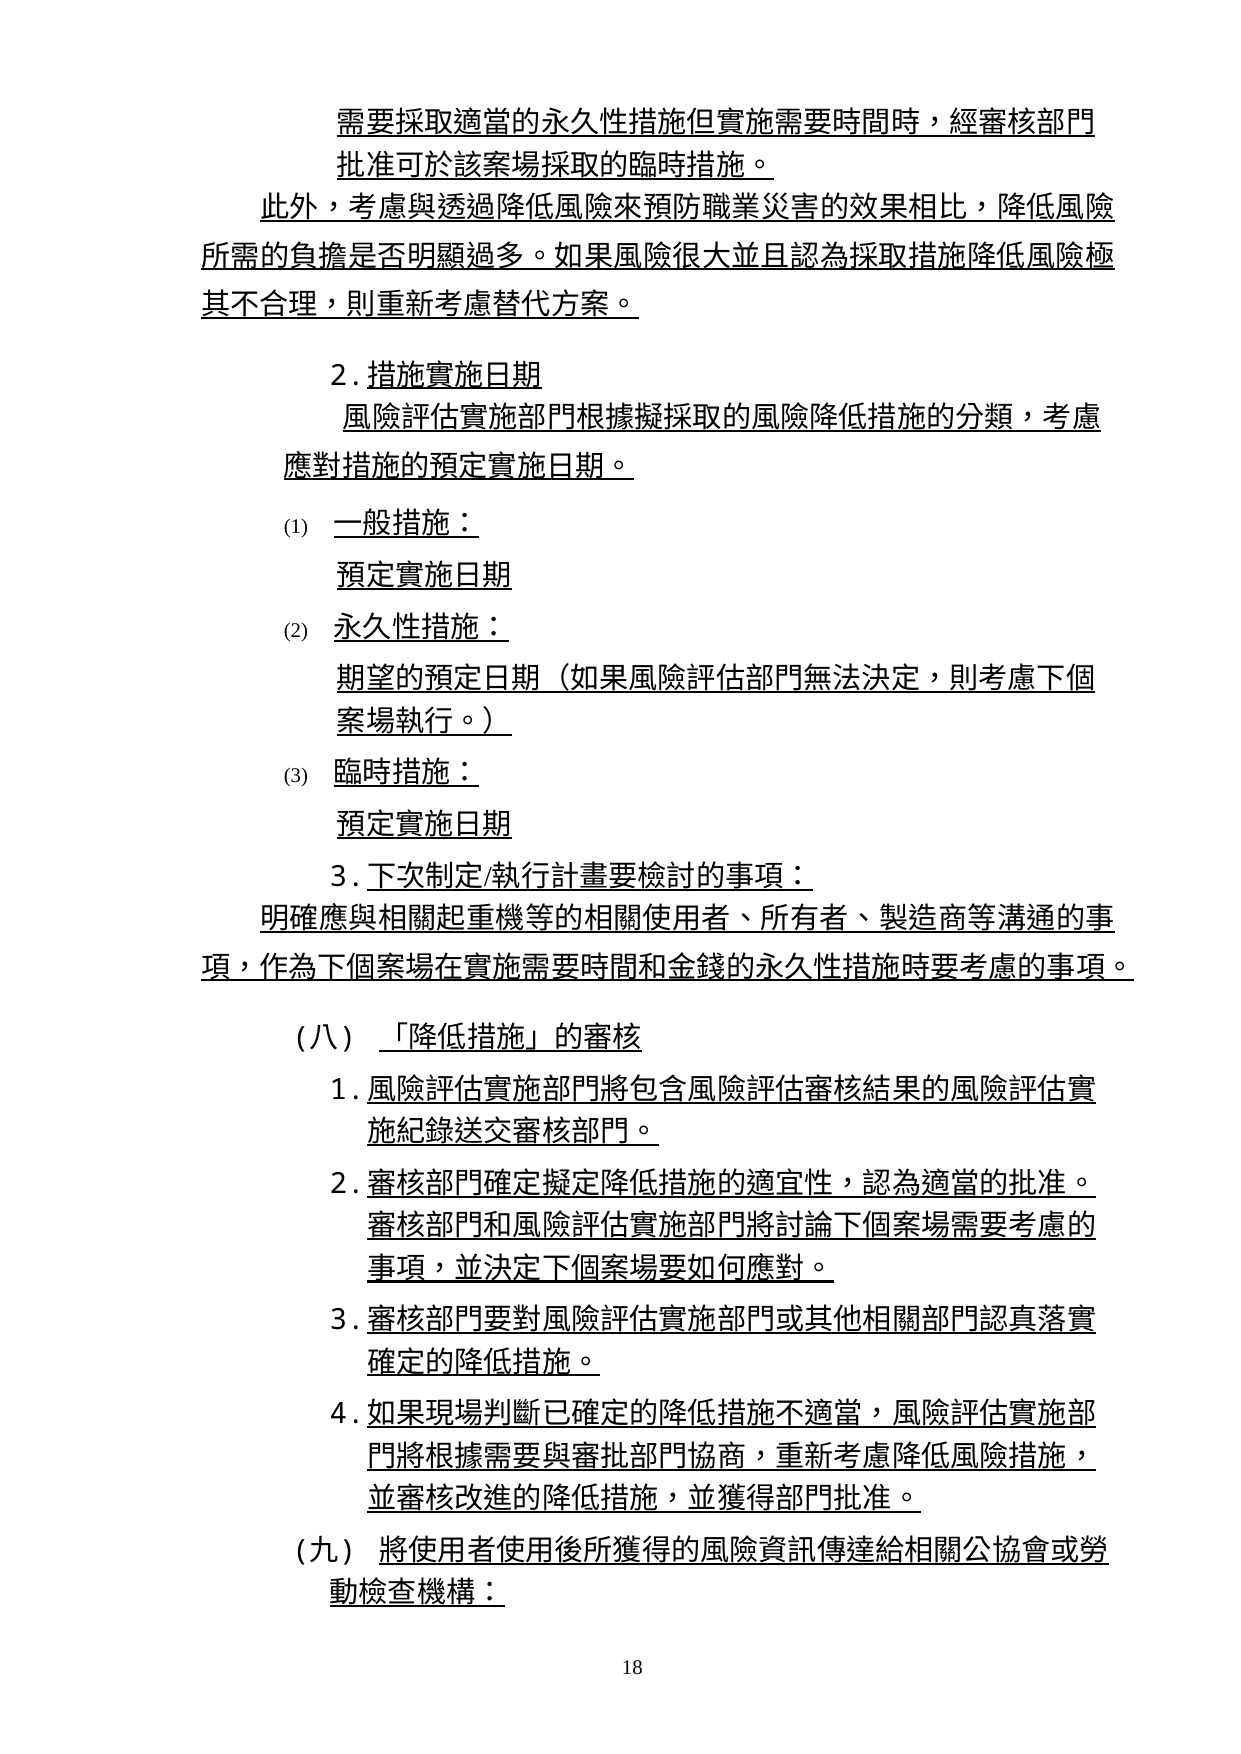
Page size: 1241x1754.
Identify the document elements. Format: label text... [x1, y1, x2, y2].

list 措施實施日期 [329, 351, 1122, 393]
text 此外，考慮與透過降低風險來預防職業災害的效果相比，降低風險所需的負擔是否明顯過多。如果風險很大並且認為採取措施降低風險極其不合理，則重新考慮替代方案。 [201, 184, 1116, 323]
list 「降低措施」的審核 [292, 1014, 1122, 1056]
list 將使用者使用後所獲得的風險資訊傳達給相關公協會或勞動檢查機構： [292, 1526, 1122, 1611]
text 預定實施日期 [337, 801, 1122, 843]
text 期望的預定日期（如果風險評估部門無法決定，則考慮下個案場執行。） [337, 655, 1122, 739]
text 明確應與相關起重機等的相關使用者、所有者、製造商等溝通的事項，作為下個案場在實施需要時間和金錢的永久性措施時要考慮的事項。 [201, 981, 1116, 986]
list 臨時措施： [283, 749, 1122, 791]
list 風險評估實施部門將包含風險評估審核結果的風險評估實施紀錄送交審核部門。 [329, 1065, 1122, 1150]
list 一般措施： [283, 500, 1122, 542]
list 審核部門要對風險評估實施部門或其他相關部門認真落實確定的降低措施。 [329, 1296, 1122, 1381]
text 需要採取適當的永久性措施但實施需要時間時，經審核部門批准可於該案場採取的臨時措施。 [337, 99, 1122, 184]
list 永久性措施： [283, 603, 1122, 646]
text 預定實施日期 [337, 552, 1122, 594]
list 下次制定/執行計畫要檢討的事項： [329, 852, 1122, 895]
text 風險評估實施部門根據擬採取的風險降低措施的分類，考慮應對措施的預定實施日期。 [283, 393, 1122, 484]
list 如果現場判斷已確定的降低措施不適當，風險評估實施部門將根據需要與審批部門協商，重新考慮降低風險措施，並審核改進的降低措施，並獲得部門批准。 [329, 1390, 1122, 1517]
list 審核部門確定擬定降低措施的適宜性，認為適當的批准。審核部門和風險評估實施部門將討論下個案場需要考慮的事項，並決定下個案場要如何應對。 [329, 1159, 1122, 1286]
text 明確應與相關起重機等的相關使用者、所有者、製造商等溝通的事項，作為下個案場在實施需要時間和金錢的永久性措施時要考慮的事項。 [201, 895, 1116, 979]
